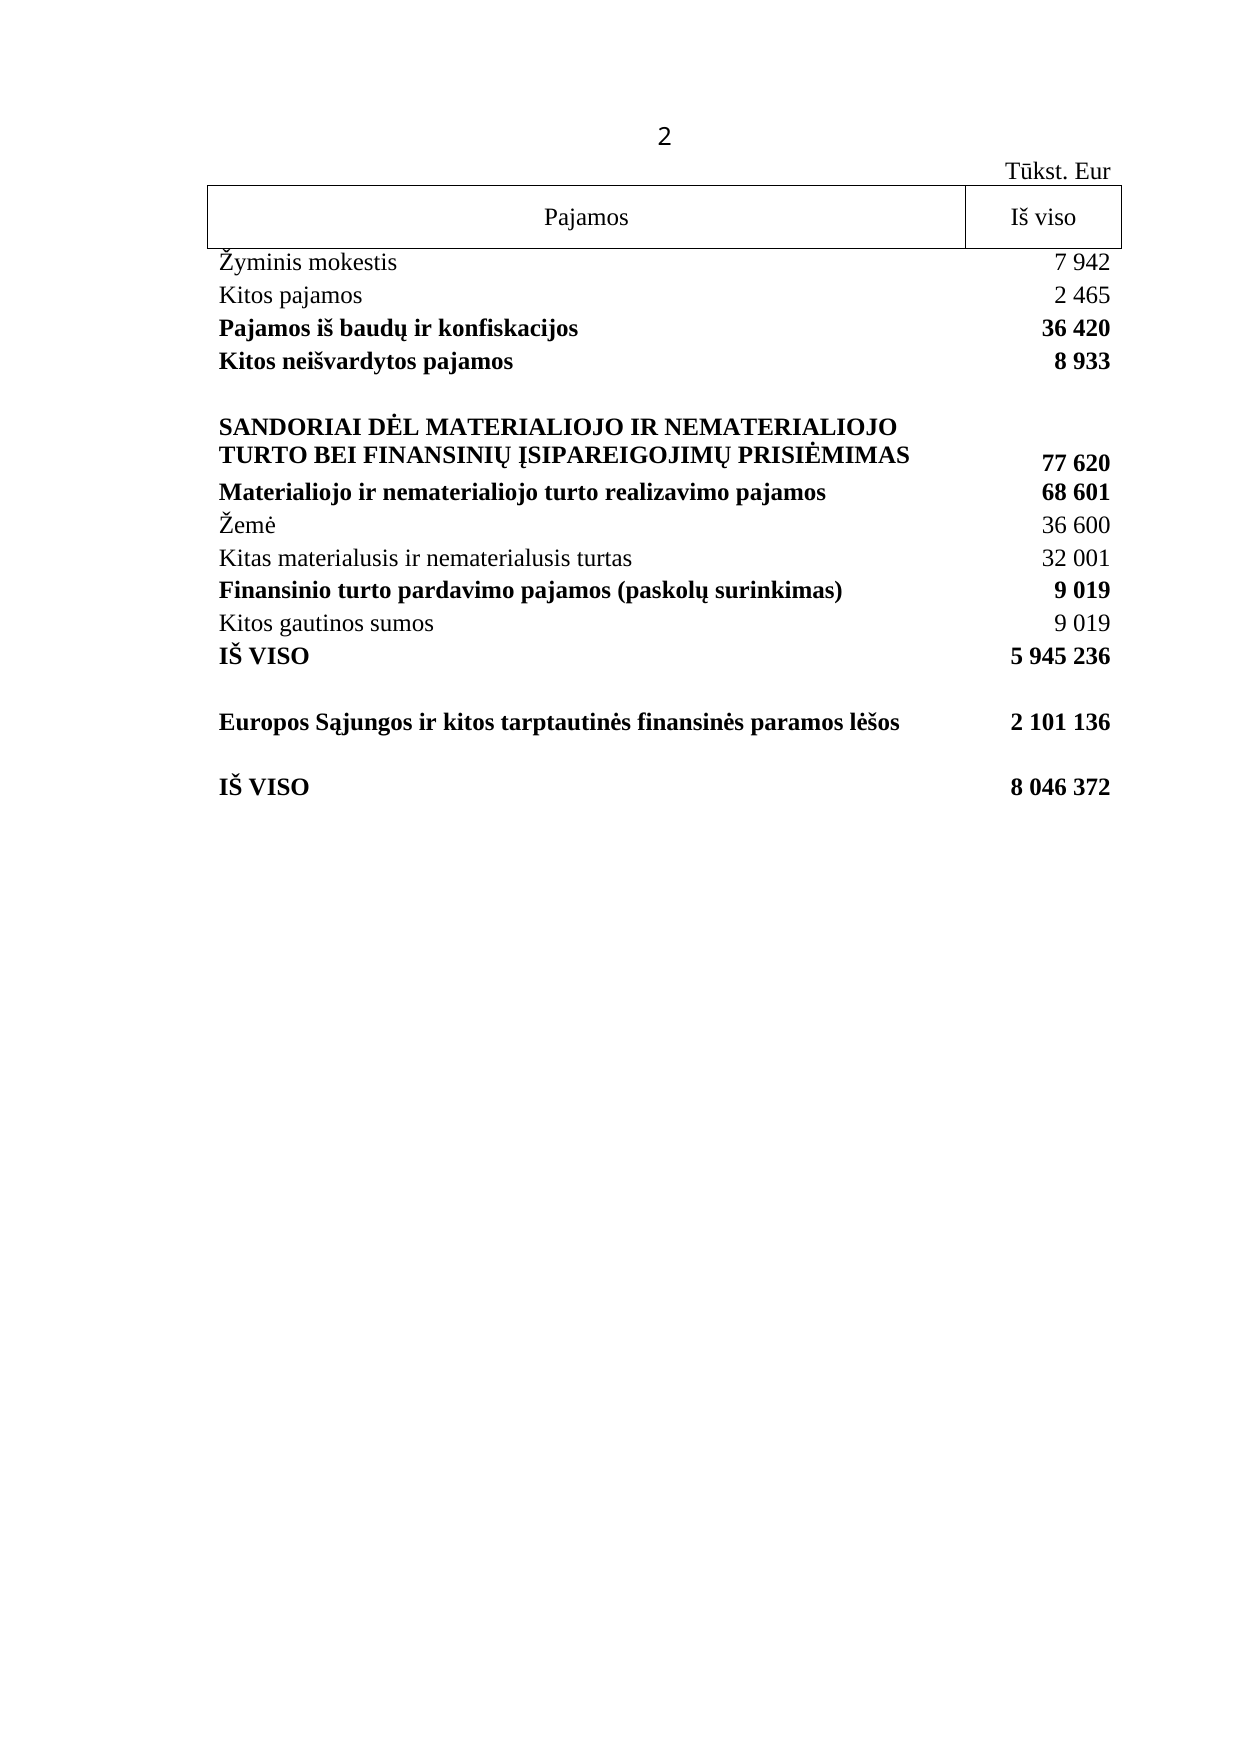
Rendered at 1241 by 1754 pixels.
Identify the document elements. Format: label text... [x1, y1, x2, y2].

table_cell IŠ VISO [208, 773, 965, 805]
table_cell 5 945 236 [965, 641, 1122, 674]
table_cell 9 019 [965, 609, 1122, 641]
table_cell 2 465 [965, 280, 1122, 313]
table_cell 9 019 [965, 576, 1122, 608]
table_cell 77 620 [965, 412, 1122, 477]
table_cell 7 942 [965, 249, 1122, 280]
table_cell [965, 740, 1122, 772]
table_cell Žemė [208, 510, 965, 543]
table_cell 2 101 136 [965, 707, 1122, 740]
table_cell SANDORIAI DĖL MATERIALIOJO IR NEMATERIALIOJO TURTO BEI FINANSINIŲ ĮSIPAREIGOJIMŲ PRISIĖMIMAS [208, 412, 965, 477]
table_cell [208, 674, 965, 707]
table_cell Žyminis mokestis [208, 249, 965, 280]
table_cell Iš viso [966, 186, 1121, 247]
table_cell [965, 379, 1122, 412]
table_cell Kitos pajamos [208, 280, 965, 313]
table_cell Europos Sąjungos ir kitos tarptautinės finansinės paramos lėšos [208, 707, 965, 740]
table_cell 32 001 [965, 543, 1122, 576]
table_header [208, 152, 965, 185]
table_cell Pajamos [208, 186, 965, 247]
table_cell IŠ VISO [208, 641, 965, 674]
table_cell Finansinio turto pardavimo pajamos (paskolų surinkimas) [208, 576, 965, 608]
table_cell [208, 379, 965, 412]
table_cell Pajamos iš baudų ir konfiskacijos [208, 313, 965, 346]
table_cell 68 601 [965, 477, 1122, 510]
table_cell 36 600 [965, 510, 1122, 543]
table_cell 36 420 [965, 313, 1122, 346]
table_cell Kitos gautinos sumos [208, 609, 965, 641]
table_cell [208, 740, 965, 772]
table_cell Kitas materialusis ir nematerialusis turtas [208, 543, 965, 576]
table_cell Kitos neišvardytos pajamos [208, 346, 965, 379]
table_cell Materialiojo ir nematerialiojo turto realizavimo pajamos [208, 477, 965, 510]
table_header Tūkst. Eur [965, 152, 1122, 185]
table_cell 8 046 372 [965, 773, 1122, 805]
table_cell [965, 674, 1122, 707]
table_cell 8 933 [965, 346, 1122, 379]
